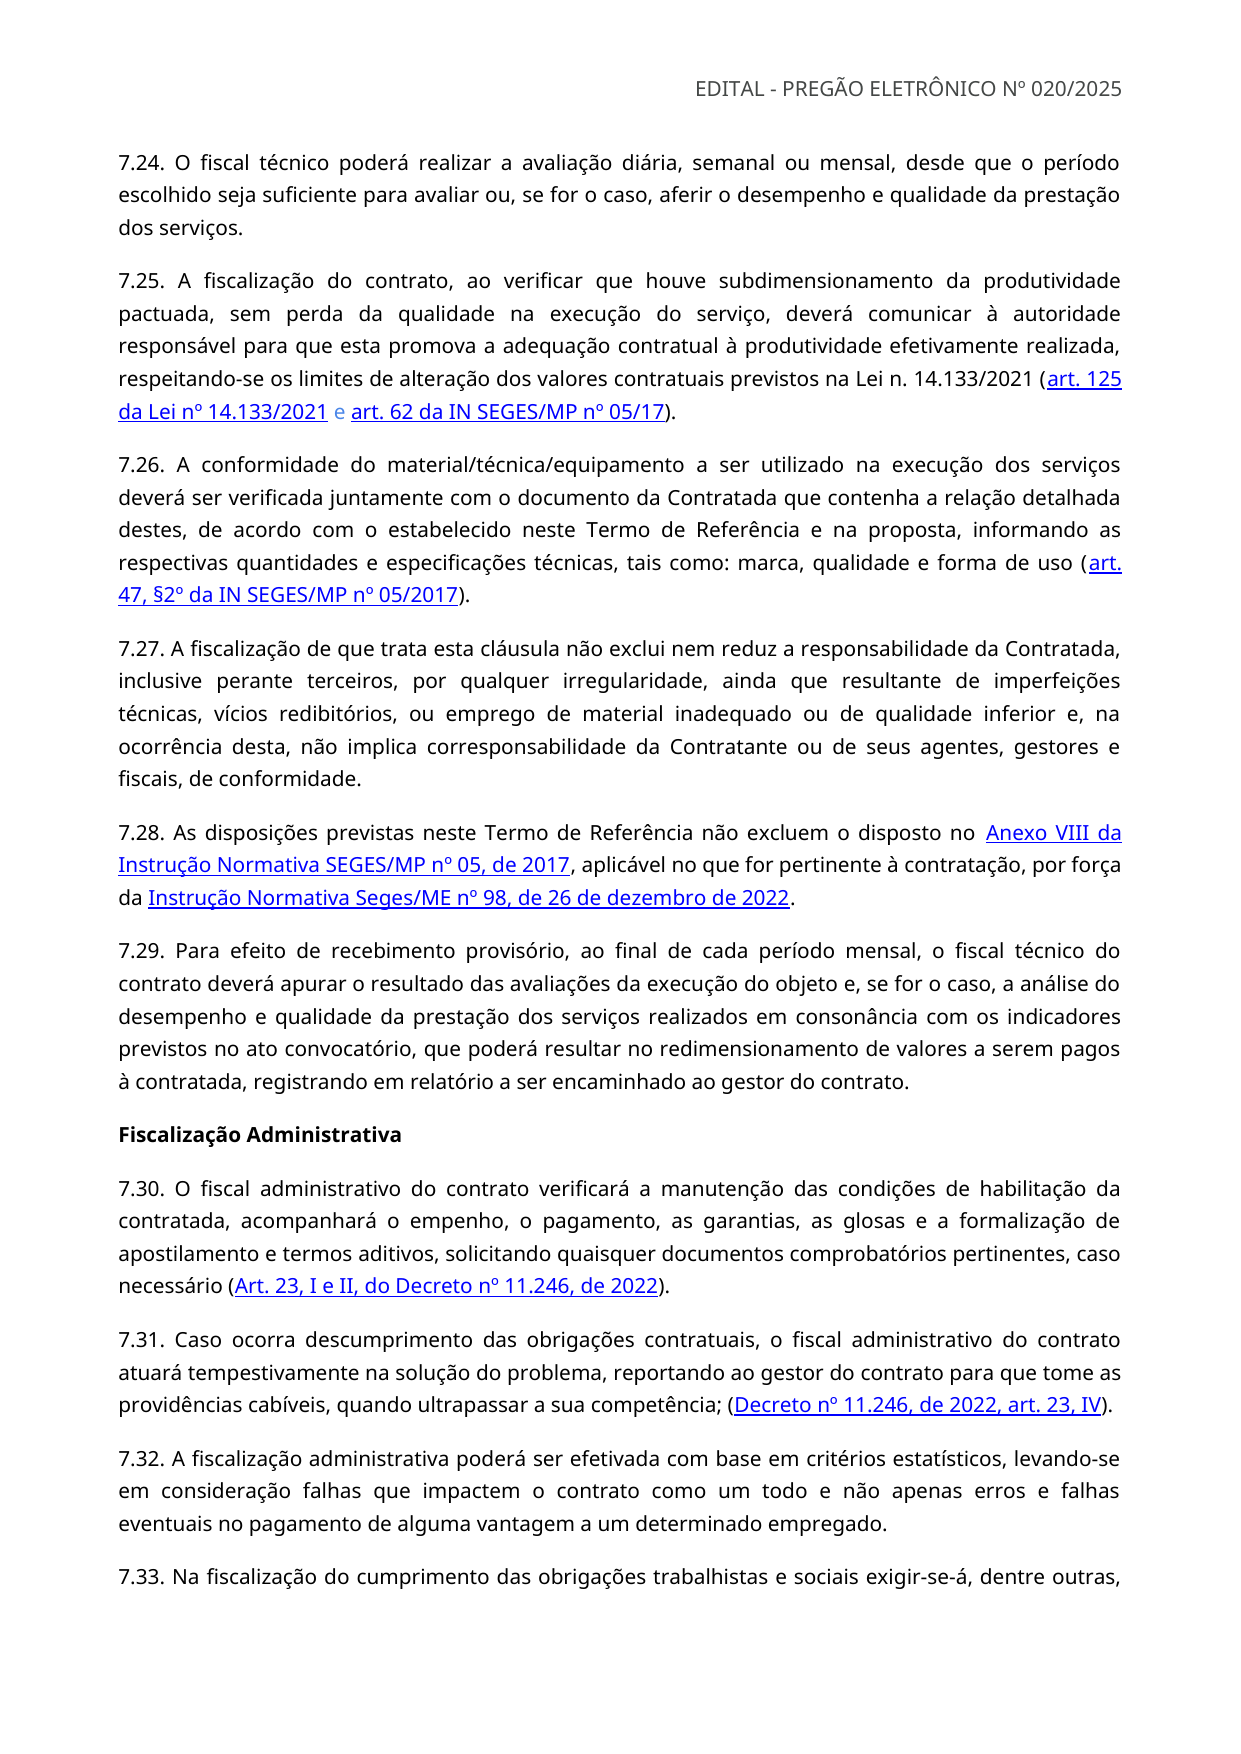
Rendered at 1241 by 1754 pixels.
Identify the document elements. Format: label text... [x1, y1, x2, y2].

text 7.26. A conformidade do material/técnica/equipamento a ser utilizado na execução dos serviços deverá ser verificada juntamente com o documento da Contratada que contenha a relação detalhada destes, de acordo com o estabelecido neste Termo de Referência e na proposta, informando as respectivas quantidades e especificações técnicas, tais como: marca, qualidade e forma de uso (art. 47, §2º da IN SEGES/MP nº 05/2017). [118, 450, 1122, 609]
text 7.31. Caso ocorra descumprimento das obrigações contratuais, o fiscal administrativo do contrato atuará tempestivamente na solução do problema, reportando ao gestor do contrato para que tome as providências cabíveis, quando ultrapassar a sua competência; (Decreto nº 11.246, de 2022, art. 23, IV). [118, 1325, 1122, 1419]
text 7.28. As disposições previstas neste Termo de Referência não excluem o disposto no Anexo VIII da Instrução Normativa SEGES/MP nº 05, de 2017, aplicável no que for pertinente à contratação, por força da Instrução Normativa Seges/ME nº 98, de 26 de dezembro de 2022. [118, 818, 1122, 912]
text 7.30. O fiscal administrativo do contrato verificará a manutenção das condições de habilitação da contratada, acompanhará o empenho, o pagamento, as garantias, as glosas e a formalização de apostilamento e termos aditivos, solicitando quaisquer documentos comprobatórios pertinentes, caso necessário (Art. 23, I e II, do Decreto nº 11.246, de 2022). [118, 1174, 1122, 1300]
text 7.29. Para efeito de recebimento provisório, ao final de cada período mensal, o fiscal técnico do contrato deverá apurar o resultado das avaliações da execução do objeto e, se for o caso, a análise do desempenho e qualidade da prestação dos serviços realizados em consonância com os indicadores previstos no ato convocatório, que poderá resultar no redimensionamento de valores a serem pagos à contratada, registrando em relatório a ser encaminhado ao gestor do contrato. [118, 937, 1122, 1095]
text 7.33. Na fiscalização do cumprimento das obrigações trabalhistas e sociais exigir-se-á, dentre outras, [118, 1562, 1122, 1591]
text 7.32. A fiscalização administrativa poderá ser efetivada com base em critérios estatísticos, levando-se em consideração falhas que impactem o contrato como um todo e não apenas erros e falhas eventuais no pagamento de alguma vantagem a um determinado empregado. [118, 1444, 1122, 1537]
text Fiscalização Administrativa [118, 1120, 1122, 1149]
text 7.25. A fiscalização do contrato, ao verificar que houve subdimensionamento da produtividade pactuada, sem perda da qualidade na execução do serviço, deverá comunicar à autoridade responsável para que esta promova a adequação contratual à produtividade efetivamente realizada, respeitando-se os limites de alteração dos valores contratuais previstos na Lei n. 14.133/2021 (art. 125 da Lei nº 14.133/2021 e art. 62 da IN SEGES/MP nº 05/17). [118, 266, 1122, 425]
text 7.24. O fiscal técnico poderá realizar a avaliação diária, semanal ou mensal, desde que o período escolhido seja suficiente para avaliar ou, se for o caso, aferir o desempenho e qualidade da prestação dos serviços. [118, 148, 1122, 241]
text 7.27. A fiscalização de que trata esta cláusula não exclui nem reduz a responsabilidade da Contratada, inclusive perante terceiros, por qualquer irregularidade, ainda que resultante de imperfeições técnicas, vícios redibitórios, ou emprego de material inadequado ou de qualidade inferior e, na ocorrência desta, não implica corresponsabilidade da Contratante ou de seus agentes, gestores e fiscais, de conformidade. [118, 634, 1122, 793]
